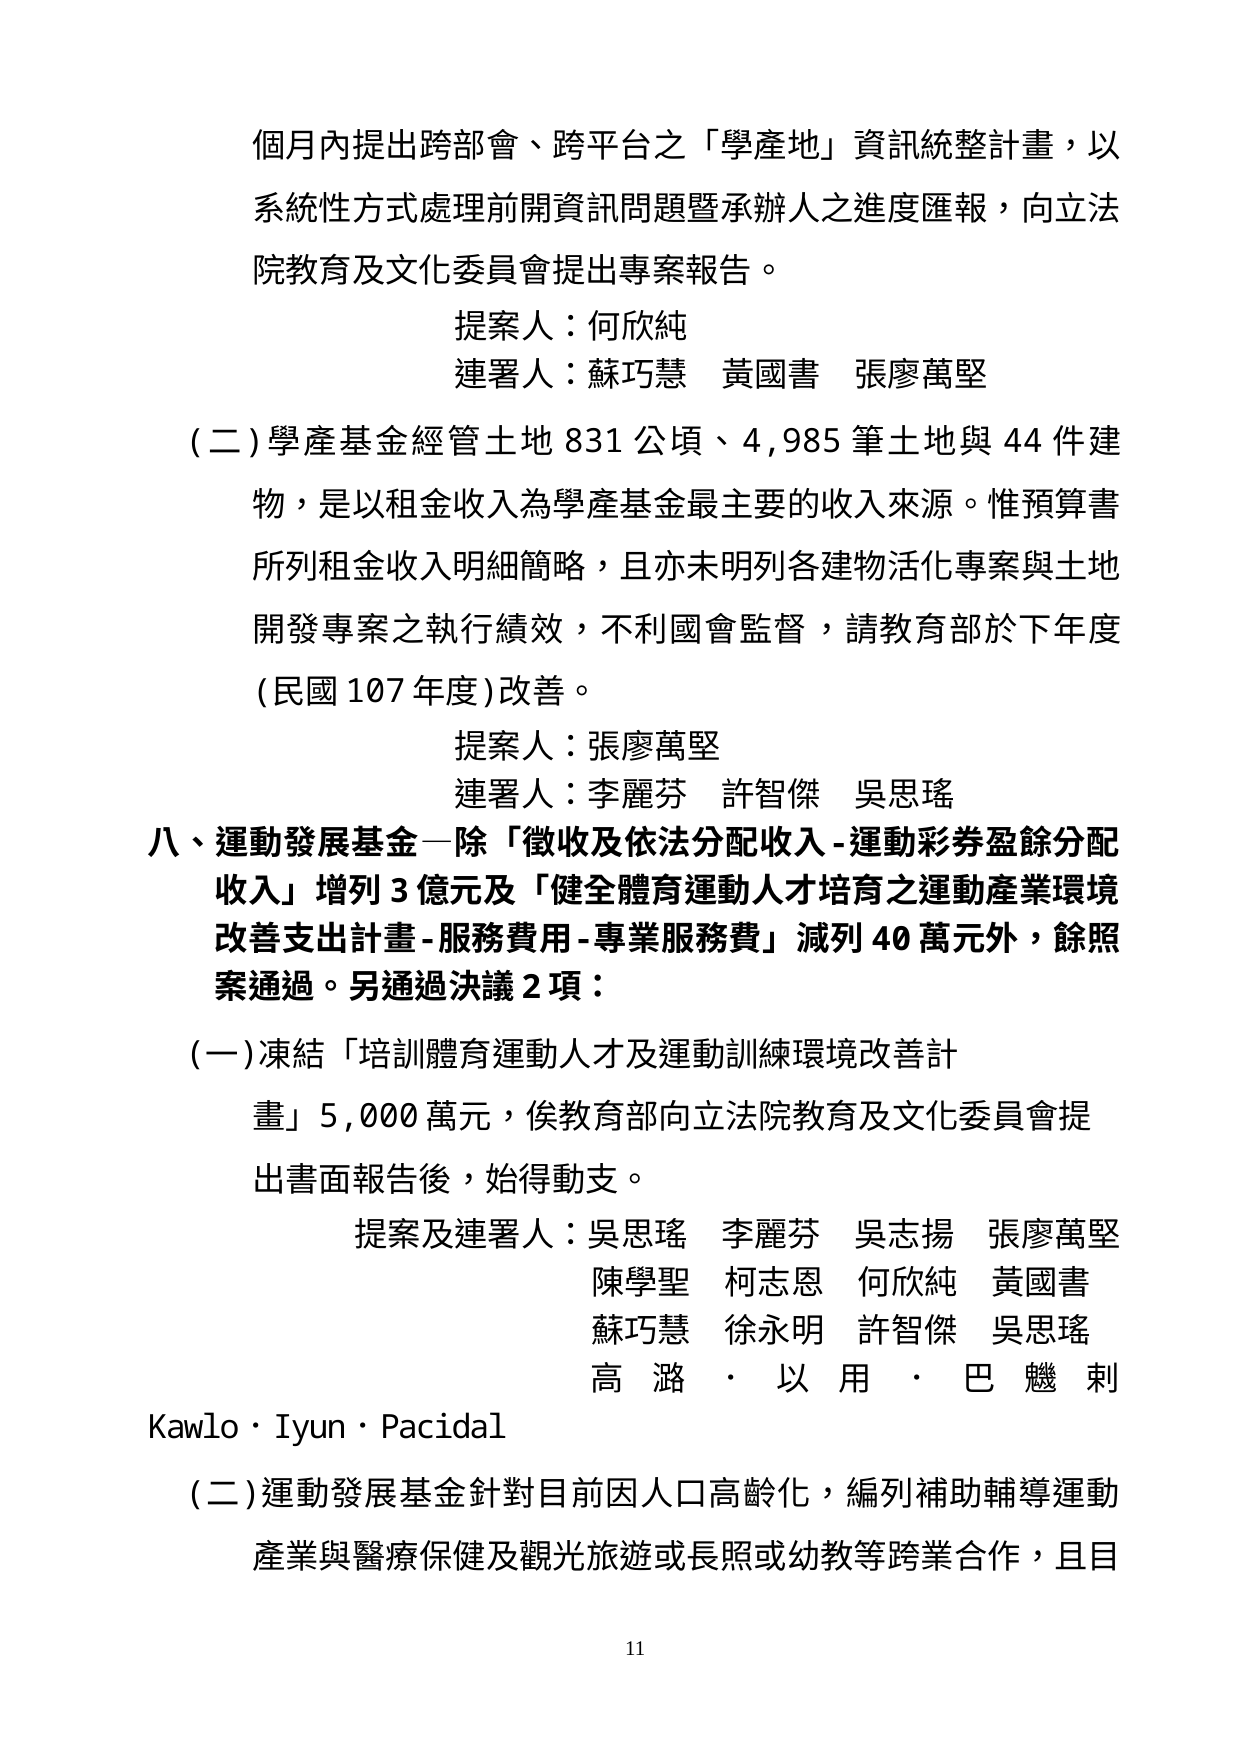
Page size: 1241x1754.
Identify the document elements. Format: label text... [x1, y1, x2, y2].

text 陳學聖 柯志恩 何欣純 黃國書 [148, 1256, 1122, 1304]
text 高潞．以用．巴魕剌Kawlo．Iyun．Pacidal [148, 1352, 1122, 1448]
text (一)凍結「培訓體育運動人才及運動訓練環境改善計畫」5,000萬元，俟教育部向立法院教育及文化委員會提出書面報告後，始得動支。 [185, 1021, 1122, 1208]
text 連署人：李麗芬 許智傑 吳思瑤 [148, 768, 1122, 816]
text 提案及連署人：吳思瑤 李麗芬 吳志揚 張廖萬堅 [148, 1208, 1122, 1256]
text 個月內提出跨部會、跨平台之「學產地」資訊統整計畫，以系統性方式處理前開資訊問題暨承辦人之進度匯報，向立法院教育及文化委員會提出專案報告。 [185, 112, 1122, 300]
text 八、運動發展基金—除「徵收及依法分配收入-運動彩券盈餘分配收入」增列3億元及「健全體育運動人才培育之運動產業環境改善支出計畫-服務費用-專業服務費」減列40萬元外，餘照案通過。另通過決議2項： [148, 816, 1121, 1008]
text (二)學產基金經管土地831公頃、4,985筆土地與44件建物，是以租金收入為學產基金最主要的收入來源。惟預算書所列租金收入明細簡略，且亦未明列各建物活化專案與土地開發專案之執行績效，不利國會監督，請教育部於下年度(民國107年度)改善。 [185, 408, 1122, 721]
text 提案人：何欣純 [148, 300, 1122, 348]
text (二)運動發展基金針對目前因人口高齡化，編列補助輔導運動產業與醫療保健及觀光旅遊或長照或幼教等跨業合作，且目 [185, 1460, 1122, 1585]
text 連署人：蘇巧慧 黃國書 張廖萬堅 [148, 348, 1122, 396]
text 提案人：張廖萬堅 [148, 721, 1122, 768]
text 蘇巧慧 徐永明 許智傑 吳思瑤 [148, 1304, 1122, 1352]
